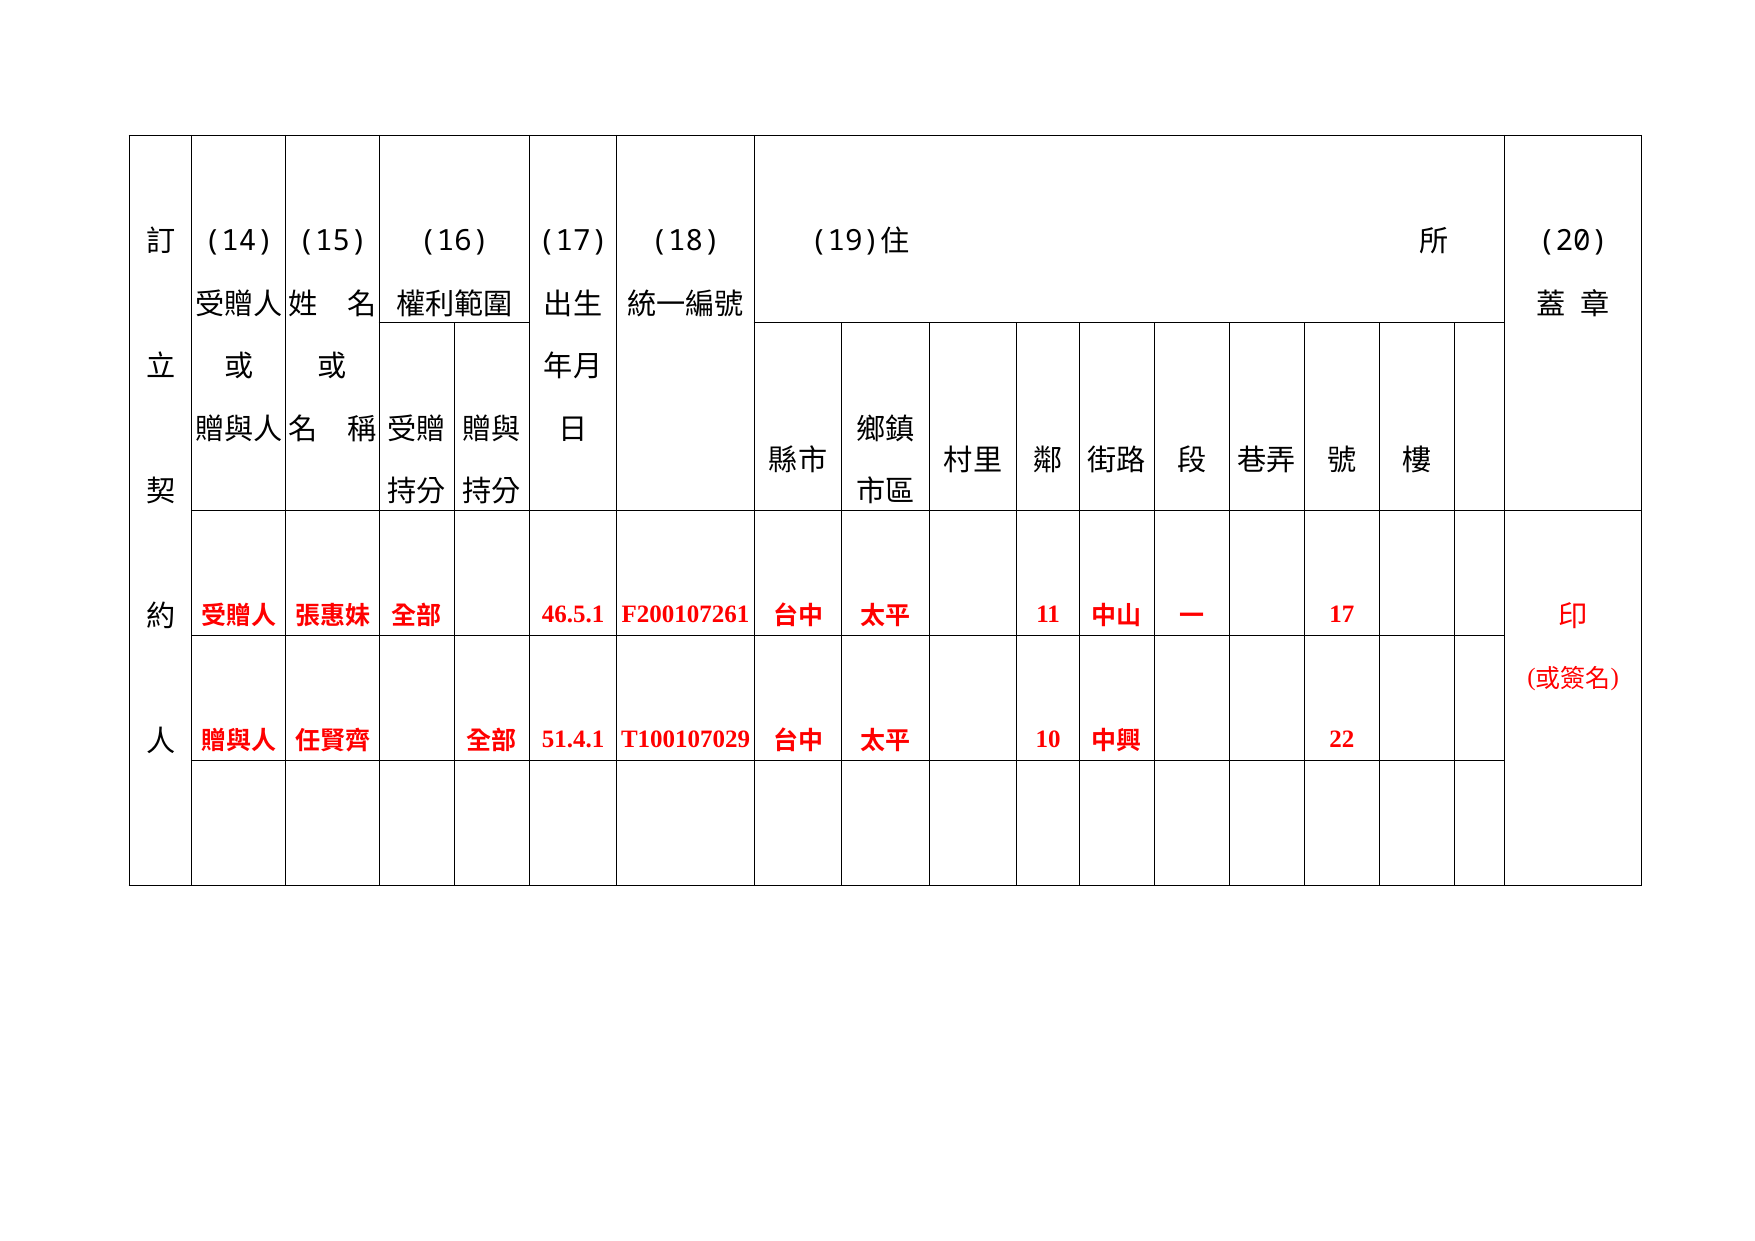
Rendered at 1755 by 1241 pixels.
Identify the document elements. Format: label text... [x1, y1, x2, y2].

table_cell 11 [1017, 511, 1079, 635]
table_cell [380, 761, 454, 885]
table_cell [380, 636, 454, 760]
table_cell 51.4.1 [530, 636, 616, 760]
table_cell 太平 [842, 636, 929, 760]
table_cell [1455, 323, 1504, 510]
table_cell (15) 姓 名 或 名 稱 [286, 136, 379, 510]
table_cell 街路 [1080, 323, 1154, 510]
table_cell [455, 761, 529, 885]
table_cell 太平 [842, 511, 929, 635]
table_cell 任賢齊 [286, 636, 379, 760]
table_cell 樓 [1380, 323, 1454, 510]
table_cell 贈與 持分 [455, 323, 529, 510]
table_cell 17 [1305, 511, 1379, 635]
table_cell 全部 [455, 636, 529, 760]
table_cell 段 [1155, 323, 1229, 510]
table_cell 受贈 持分 [380, 323, 454, 510]
table_cell [930, 761, 1016, 885]
table_cell [1230, 636, 1304, 760]
table_cell [617, 761, 754, 885]
table_cell [1080, 761, 1154, 885]
table_cell 46.5.1 [530, 511, 616, 635]
table_cell 中山 [1080, 511, 1154, 635]
table_cell [455, 511, 529, 635]
table_cell 贈與人 [192, 636, 285, 760]
table_cell 鄉鎮 市區 [842, 323, 929, 510]
table_cell [1155, 636, 1229, 760]
table_cell (16) 權利範圍 [380, 136, 529, 322]
table_cell 台中 [755, 511, 841, 635]
table_cell (14) 受贈人或 贈與人 [192, 136, 285, 510]
table_cell [755, 761, 841, 885]
table_cell (18) 統一編號 [617, 136, 754, 510]
table_cell T100107029 [617, 636, 754, 760]
table_cell [1455, 636, 1504, 760]
table_cell 一 [1155, 511, 1229, 635]
table_cell 縣市 [755, 323, 841, 510]
table_cell [930, 636, 1016, 760]
table_cell [1230, 761, 1304, 885]
table_cell 張惠妹 [286, 511, 379, 635]
table_cell [530, 761, 616, 885]
table_cell 巷弄 [1230, 323, 1304, 510]
table_cell (19)住 所 [755, 136, 1504, 322]
table_cell [842, 761, 929, 885]
table_cell [1017, 761, 1079, 885]
table_cell (17) 出生 年月 日 [530, 136, 616, 510]
table_cell [930, 511, 1016, 635]
table_cell [1455, 761, 1504, 885]
table_cell 號 [1305, 323, 1379, 510]
table_cell 印 (或簽名) [1505, 511, 1641, 885]
table_cell (20) 蓋 章 [1505, 136, 1641, 510]
table_cell [1455, 511, 1504, 635]
table_cell [1380, 636, 1454, 760]
table_cell 受贈人 [192, 511, 285, 635]
table_cell 中興 [1080, 636, 1154, 760]
table_cell 村里 [930, 323, 1016, 510]
table_cell [1380, 511, 1454, 635]
table_cell F200107261 [617, 511, 754, 635]
table_cell 台中 [755, 636, 841, 760]
table_cell [1305, 761, 1379, 885]
table_cell 全部 [380, 511, 454, 635]
table_cell 訂 立 契 約 人 [130, 136, 191, 885]
table_cell 鄰 [1017, 323, 1079, 510]
table_cell [286, 761, 379, 885]
table_cell [192, 761, 285, 885]
table_cell [1230, 511, 1304, 635]
table_cell [1155, 761, 1229, 885]
table_cell [1380, 761, 1454, 885]
table_cell 22 [1305, 636, 1379, 760]
table_cell 10 [1017, 636, 1079, 760]
